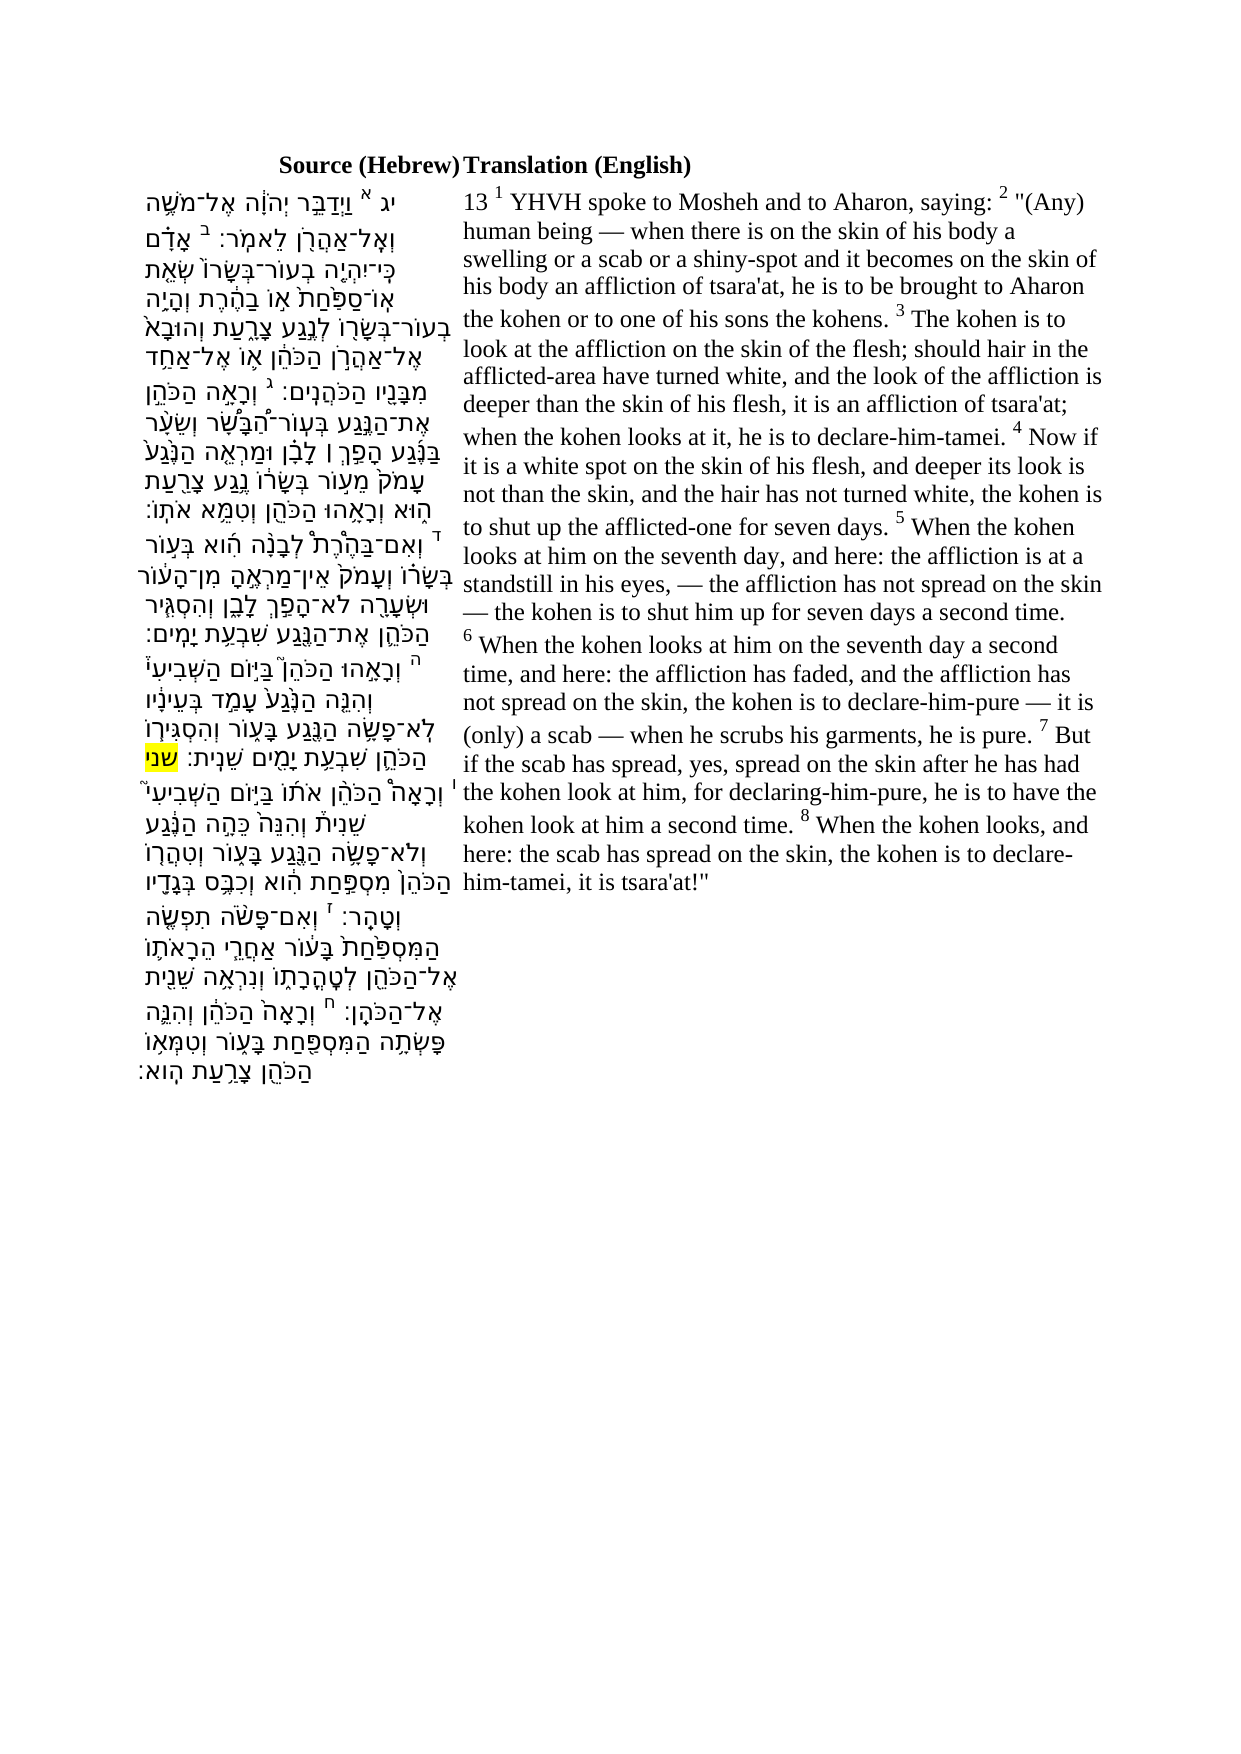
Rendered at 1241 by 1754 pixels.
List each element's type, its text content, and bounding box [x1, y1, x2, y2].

table_header Translation (English) [461, 150, 1105, 181]
table_cell יג א וַיְדַבֵּ֣ר יְהֹוָ֔ה אֶל־מֹשֶׁ֥ה וְאֶֽל־אַהֲרֹ֖ן לֵאמֹֽר׃ ב אָדָ֗ם כִּֽי־יִהְיֶ֤ה בְעוֹר־בְּשָׂרוֹ֙ שְׂאֵ֤ת אֽוֹ־סַפַּ֙חַת֙ א֣וֹ בַהֶ֔רֶת וְהָיָ֥ה בְעוֹר־בְּשָׂר֖וֹ לְנֶ֣גַע צָרָ֑עַת וְהוּבָא֙ אֶל־אַהֲרֹ֣ן הַכֹּהֵ֔ן א֛וֹ אֶל־אַחַ֥ד מִבָּנָ֖יו הַכֹּהֲנִֽים׃ ג וְרָאָ֣ה הַכֹּהֵ֣ן אֶת־הַנֶּ֣גַע בְּעֽוֹר־הַ֠בָּשָׂ֠ר וְשֵׂעָ֨ר בַּנֶּ֜גַע הָפַ֣ךְ ׀ לָבָ֗ן וּמַרְאֵ֤ה הַנֶּ֙גַע֙ עָמֹק֙ מֵע֣וֹר בְּשָׂר֔וֹ נֶ֥גַע צָרַ֖עַת ה֑וּא וְרָאָ֥הוּ הַכֹּהֵ֖ן וְטִמֵּ֥א אֹתֽוֹ׃ ד וְאִם־בַּהֶ֩רֶת֩ לְבָנָ֨ה הִ֜וא בְּע֣וֹר בְּשָׂר֗וֹ וְעָמֹק֙ אֵין־מַרְאֶ֣הָ מִן־הָע֔וֹר וּשְׂעָרָ֖ה לֹא־הָפַ֣ךְ לָבָ֑ן וְהִסְגִּ֧יר הַכֹּהֵ֛ן אֶת־הַנֶּ֖גַע שִׁבְעַ֥ת יָמִֽים׃ ה וְרָאָ֣הוּ הַכֹּהֵן֮ בַּיּ֣וֹם הַשְּׁבִיעִי֒ וְהִנֵּ֤ה הַנֶּ֙גַע֙ עָמַ֣ד בְּעֵינָ֔יו לֹֽא־פָשָׂ֥ה הַנֶּ֖גַע בָּע֑וֹר וְהִסְגִּיר֧וֹ הַכֹּהֵ֛ן שִׁבְעַ֥ת יָמִ֖ים שֵׁנִֽית׃ שני ו וְרָאָה֩ הַכֹּהֵ֨ן אֹת֜וֹ בַּיּ֣וֹם הַשְּׁבִיעִי֮ שֵׁנִית֒ וְהִנֵּה֙ כֵּהָ֣ה הַנֶּ֔גַע וְלֹא־פָשָׂ֥ה הַנֶּ֖גַע בָּע֑וֹר וְטִהֲר֤וֹ הַכֹּהֵן֙ מִסְפַּ֣חַת הִ֔וא וְכִבֶּ֥ס בְּגָדָ֖יו וְטָהֵֽר׃ ז וְאִם־פָּשֹׂ֨ה תִפְשֶׂ֤ה הַמִּסְפַּ֙חַת֙ בָּע֔וֹר אַחֲרֵ֧י הֵרָאֹת֛וֹ אֶל־הַכֹּהֵ֖ן לְטׇהֳרָת֑וֹ וְנִרְאָ֥ה שֵׁנִ֖ית אֶל־הַכֹּהֵֽן׃ ח וְרָאָה֙ הַכֹּהֵ֔ן וְהִנֵּ֛ה פָּשְׂתָ֥ה הַמִּסְפַּ֖חַת בָּע֑וֹר וְטִמְּא֥וֹ הַכֹּהֵ֖ן צָרַ֥עַת הִֽוא׃ [135, 181, 461, 1087]
table_header Source (Hebrew) [135, 150, 461, 181]
table_cell 13 1 YHVH spoke to Mosheh and to Aharon, saying: 2 "(Any) human being — when there is on the skin of his body a swelling or a scab or a shiny-spot and it becomes on the skin of his body an affliction of tsara'at, he is to be brought to Aharon the kohen or to one of his sons the kohens. 3 The kohen is to look at the affliction on the skin of the flesh; should hair in the afflicted-area have turned white, and the look of the affliction is deeper than the skin of his flesh, it is an affliction of tsara'at; when the kohen looks at it, he is to declare-him-tamei. 4 Now if it is a white spot on the skin of his flesh, and deeper its look is not than the skin, and the hair has not turned white, the kohen is to shut up the afflicted-one for seven days. 5 When the kohen looks at him on the seventh day, and here: the affliction is at a standstill in his eyes, — the affliction has not spread on the skin — the kohen is to shut him up for seven days a second time. 6 When the kohen looks at him on the seventh day a second time, and here: the affliction has faded, and the affliction has not spread on the skin, the kohen is to declare-him-pure — it is (only) a scab — when he scrubs his garments, he is pure. 7 But if the scab has spread, yes, spread on the skin after he has had the kohen look at him, for declaring-him-pure, he is to have the kohen look at him a second time. 8 When the kohen looks, and here: the scab has spread on the skin, the kohen is to declare-him-tamei, it is tsara'at!" [461, 181, 1105, 1087]
